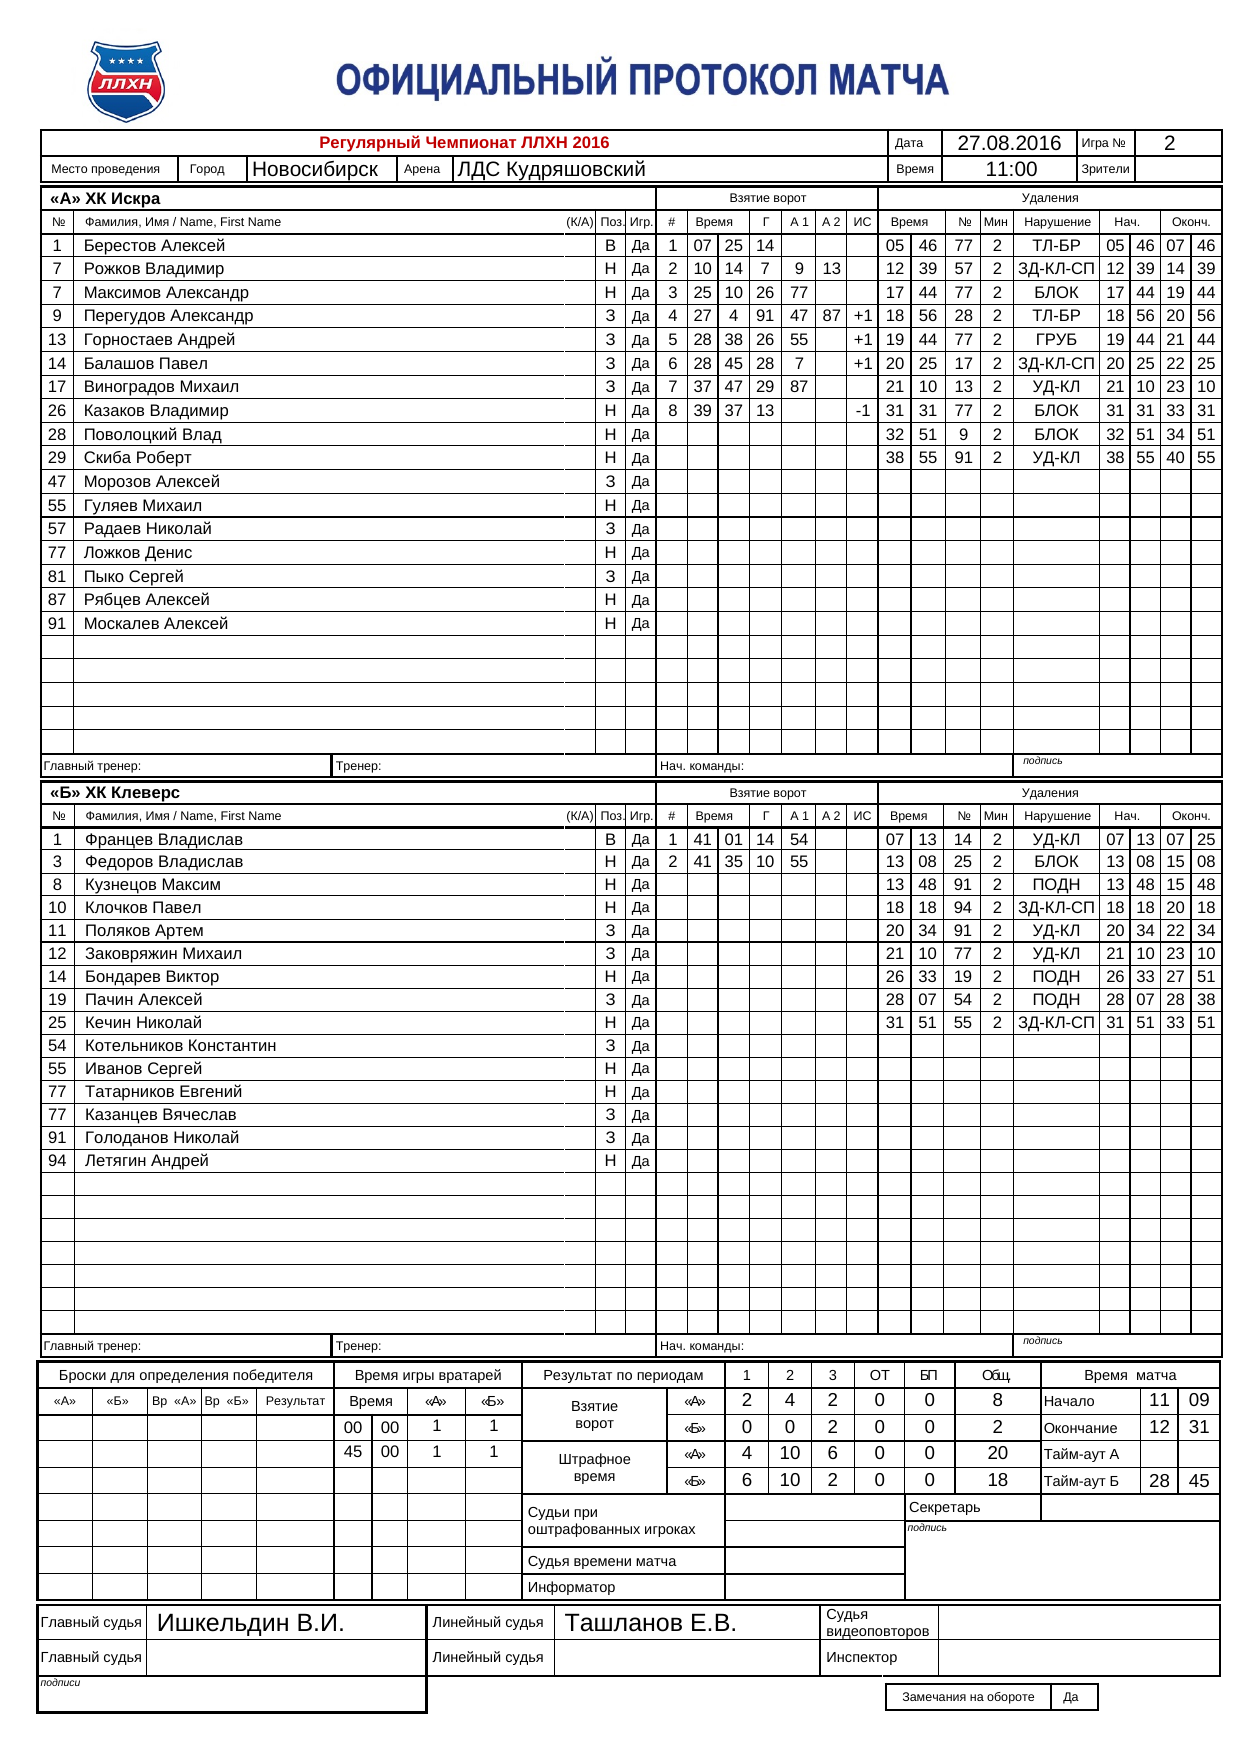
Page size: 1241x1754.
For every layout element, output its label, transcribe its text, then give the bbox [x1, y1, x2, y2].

table_cell [373, 1468, 407, 1493]
table_cell ИС [847, 805, 877, 826]
table_cell «А» [668, 1442, 724, 1467]
table_cell [1100, 1035, 1129, 1057]
table_cell 7 [657, 376, 687, 398]
table_cell 23 [1161, 376, 1190, 398]
table_cell [981, 612, 1013, 634]
table_header Удаления [879, 188, 1221, 209]
table_cell [626, 636, 655, 658]
table_header Дата [889, 131, 941, 155]
table_cell З [596, 518, 625, 540]
table_cell ИС [847, 211, 877, 233]
table_cell [93, 1441, 147, 1467]
table_cell УД-КЛ [1014, 446, 1099, 469]
table_cell [688, 518, 717, 540]
table_cell [847, 1311, 877, 1333]
table_cell [816, 1265, 846, 1287]
table_cell 10 [750, 850, 781, 872]
table_cell [816, 850, 846, 872]
table_cell Время [335, 1389, 407, 1413]
table_cell 91 [946, 446, 980, 469]
table_cell [373, 1574, 407, 1599]
table_cell [565, 896, 595, 918]
table_cell [1100, 1150, 1129, 1172]
table_cell [719, 730, 749, 753]
table_header Общ. [956, 1363, 1040, 1387]
table_cell 2 [981, 966, 1013, 987]
table_cell 20 [1100, 352, 1129, 374]
table_cell [816, 470, 846, 493]
table_cell [1161, 1150, 1190, 1172]
table_cell [750, 1265, 781, 1287]
table_cell [688, 1173, 717, 1195]
table_cell [719, 1288, 749, 1310]
table_cell 17 [1100, 281, 1129, 303]
table_cell [1100, 518, 1129, 540]
table_cell [750, 636, 781, 658]
table_cell [912, 636, 945, 658]
table_cell [1014, 1104, 1099, 1126]
table_cell Да [626, 257, 655, 280]
table_cell 37 [688, 376, 717, 398]
table_cell [75, 1265, 564, 1287]
table_cell [565, 920, 595, 941]
table_cell 55 [1192, 446, 1221, 469]
table_cell 18 [912, 896, 943, 918]
table_cell Москалев Алексей [74, 612, 564, 634]
table_cell [42, 683, 73, 706]
table_cell 10 [912, 376, 945, 398]
table_cell № [42, 211, 73, 233]
table_cell Кечин Николай [75, 1012, 564, 1033]
table_cell [847, 588, 877, 611]
table_cell 20 [879, 920, 910, 941]
table_cell 18 [879, 896, 910, 918]
table_cell [657, 920, 687, 941]
table_cell [1179, 1441, 1219, 1467]
table_cell [688, 541, 717, 564]
table_cell [657, 636, 687, 658]
table_cell 77 [782, 281, 815, 303]
table_cell [1161, 1242, 1190, 1264]
table_cell [782, 494, 815, 516]
table_cell [847, 235, 877, 256]
table_cell [879, 612, 910, 634]
table_cell Взятие ворот [523, 1389, 666, 1440]
table_cell [944, 1104, 980, 1126]
table_cell УД-КЛ [1014, 943, 1099, 964]
table_cell 2 [956, 1415, 1040, 1440]
table_cell Игр. [626, 211, 655, 233]
table_cell Да [626, 920, 655, 941]
table_cell [750, 1035, 781, 1057]
table_cell [912, 565, 945, 587]
table_cell [981, 518, 1013, 540]
table_cell [1161, 1219, 1190, 1241]
table_cell Нарушение [1014, 211, 1099, 233]
table_cell [1100, 588, 1129, 611]
table_cell [946, 683, 980, 706]
table_header Удаления [879, 783, 1221, 803]
table_cell [93, 1574, 147, 1599]
table_cell [657, 730, 687, 753]
table_cell [1014, 588, 1099, 611]
table_header Время игры вратарей [335, 1363, 521, 1387]
table_cell [1100, 494, 1129, 516]
table_cell [847, 446, 877, 469]
table_cell [688, 1127, 717, 1149]
table_cell 0 [855, 1442, 904, 1467]
table_cell Нач. [1100, 805, 1160, 826]
table_cell 77 [946, 235, 980, 256]
table_cell З [596, 305, 625, 327]
table_cell Да [626, 989, 655, 1011]
table_cell Тайм-аут Б [1042, 1468, 1140, 1493]
table_cell [912, 1127, 943, 1149]
table_cell [1131, 659, 1160, 682]
table_cell 19 [944, 966, 980, 987]
table_cell [565, 1104, 595, 1126]
table_cell [816, 1012, 846, 1033]
table_cell 91 [42, 1127, 74, 1149]
table_cell [565, 659, 595, 682]
table_cell 40 [1161, 446, 1190, 469]
table_cell Нарушение [1014, 805, 1099, 826]
table_cell 13 [1131, 829, 1160, 849]
table_cell 57 [946, 257, 980, 280]
table_cell Тайм-аут А [1042, 1441, 1140, 1467]
table_cell [879, 1058, 910, 1079]
table_cell 29 [42, 446, 73, 469]
table_cell [565, 494, 595, 516]
table_cell [1014, 565, 1099, 587]
table_cell [946, 541, 980, 564]
table_cell [1014, 1196, 1099, 1218]
table_cell Морозов Алексей [74, 470, 564, 493]
table_cell [782, 730, 815, 753]
table_cell [1192, 683, 1221, 706]
table_cell 23 [1161, 943, 1190, 964]
table_cell Г [750, 211, 781, 233]
table_cell 87 [782, 376, 815, 398]
table_cell [981, 494, 1013, 516]
table_cell подпись [906, 1522, 1219, 1599]
table_cell Время [879, 805, 943, 826]
table_cell [147, 1640, 425, 1675]
table_cell [782, 1058, 815, 1079]
table_cell [782, 943, 815, 964]
table_cell [750, 874, 781, 895]
table_cell [1192, 1196, 1221, 1218]
table_cell [750, 920, 781, 941]
table_cell З [596, 352, 625, 374]
table_cell [42, 1311, 74, 1333]
table_cell 48 [1131, 874, 1160, 895]
table_cell [1131, 1081, 1160, 1103]
table_cell 00 [373, 1416, 407, 1440]
table_cell 21 [879, 376, 910, 398]
table_cell [816, 1104, 846, 1126]
table_cell 32 [879, 423, 910, 445]
table_cell [39, 1494, 92, 1520]
table_cell [750, 1219, 781, 1241]
table_cell [657, 1104, 687, 1126]
table_cell [596, 707, 625, 729]
table_cell [719, 518, 749, 540]
table_cell Инспектор [821, 1640, 938, 1675]
table_cell 14 [750, 829, 781, 849]
table_cell 77 [42, 541, 73, 564]
table_cell Рожков Владимир [74, 257, 564, 280]
table_cell [1192, 1219, 1221, 1241]
table_cell 28 [750, 352, 781, 374]
table_cell [879, 518, 910, 540]
table_cell Зрители [1078, 157, 1134, 181]
table_cell [565, 683, 595, 706]
table_cell [719, 1127, 749, 1149]
table_cell 28 [42, 423, 73, 445]
table_cell [782, 707, 815, 729]
table_cell [408, 1547, 465, 1573]
table_cell 39 [688, 399, 717, 422]
table_cell 87 [816, 305, 846, 327]
table_cell [1131, 470, 1160, 493]
table_cell Голоданов Николай [75, 1127, 564, 1149]
table_cell 5 [657, 328, 687, 351]
table_cell [1131, 1219, 1160, 1241]
table_cell Н [596, 588, 625, 611]
table_cell № [944, 805, 980, 826]
table_cell 9 [782, 257, 815, 280]
table_header Регулярный Чемпионат ЛЛХН 2016 [42, 131, 887, 155]
table_cell [1100, 1196, 1129, 1218]
table_cell [565, 612, 595, 634]
table_cell [719, 1242, 749, 1264]
table_cell Результат [257, 1389, 333, 1413]
table_cell [847, 1242, 877, 1264]
table_cell [1161, 1311, 1190, 1333]
table_cell [39, 1416, 92, 1440]
table_cell [782, 518, 815, 540]
table_cell [782, 1288, 815, 1310]
table_cell 10 [769, 1442, 811, 1467]
table_cell [939, 1606, 1219, 1639]
table_cell [93, 1521, 147, 1546]
table_cell [688, 1265, 717, 1287]
table_cell [750, 1081, 781, 1103]
table_cell [912, 470, 945, 493]
table_header 1 [726, 1363, 768, 1387]
table_cell 55 [912, 446, 945, 469]
table_cell [596, 683, 625, 706]
table_cell Да [626, 1058, 655, 1079]
table_cell [816, 1081, 846, 1103]
table_cell Да [626, 399, 655, 422]
table_cell [1042, 1495, 1219, 1520]
table_cell 10 [769, 1468, 811, 1493]
table_cell [719, 446, 749, 469]
table_cell [1161, 565, 1190, 587]
table_cell [847, 494, 877, 516]
table_cell [565, 707, 595, 729]
table_cell Казаков Владимир [74, 399, 564, 422]
table_cell 6 [657, 352, 687, 374]
table_cell [555, 1640, 819, 1675]
table_cell 47 [782, 305, 815, 327]
table_cell Фамилия, Имя / Name, First Name [74, 211, 565, 233]
table_cell [466, 1468, 521, 1493]
table_cell [782, 659, 815, 682]
table_cell Федоров Владислав [75, 850, 564, 872]
table_cell [688, 446, 717, 469]
table_cell [565, 1150, 595, 1172]
table_cell ТЛ-БР [1014, 305, 1099, 327]
table_cell [946, 707, 980, 729]
table_cell Да [626, 874, 655, 895]
table_cell [688, 989, 717, 1011]
table_cell [39, 1468, 92, 1493]
table_cell 25 [719, 235, 749, 256]
table_cell [1014, 1127, 1099, 1149]
table_cell [657, 1035, 687, 1057]
table_cell [565, 1012, 595, 1033]
table_cell 33 [1131, 966, 1160, 987]
table_cell [1136, 157, 1221, 181]
table_cell [719, 659, 749, 682]
table_cell 2 [981, 829, 1013, 849]
table_cell [816, 636, 846, 658]
table_cell 20 [879, 352, 910, 374]
table_cell [1014, 1058, 1099, 1079]
table_cell [202, 1494, 256, 1520]
table_cell [1131, 565, 1160, 587]
table_cell [782, 1311, 815, 1333]
table_cell 2 [981, 376, 1013, 398]
table_cell Н [596, 494, 625, 516]
table_cell [782, 565, 815, 587]
table_cell [42, 636, 73, 658]
table_cell Пачин Алексей [75, 989, 564, 1011]
table_cell [981, 1173, 1013, 1195]
table_cell [1161, 1288, 1190, 1310]
table_cell № [946, 211, 980, 233]
table_cell 81 [42, 565, 73, 587]
table_cell Н [596, 1081, 625, 1103]
table_cell [565, 730, 595, 753]
table_cell 12 [1141, 1415, 1177, 1440]
table_cell 18 [1131, 896, 1160, 918]
table_cell [42, 1173, 74, 1195]
table_cell [719, 612, 749, 634]
table_cell Перегудов Александр [74, 305, 564, 327]
table_cell [912, 612, 945, 634]
table_cell [335, 1574, 371, 1599]
table_cell 51 [1192, 423, 1221, 445]
table_cell [657, 943, 687, 964]
table_cell Вр «А» [148, 1389, 201, 1413]
table_cell Да [626, 850, 655, 872]
table_cell Да [626, 518, 655, 540]
table_cell [596, 1288, 625, 1310]
table_cell [565, 588, 595, 611]
table_cell 91 [750, 305, 781, 327]
table_cell 00 [335, 1416, 371, 1440]
table_cell [148, 1468, 201, 1493]
table_cell [782, 541, 815, 564]
table_cell [879, 470, 910, 493]
table_cell [944, 1035, 980, 1057]
table_cell 13 [750, 399, 781, 422]
table_cell [39, 1547, 92, 1573]
table_cell [847, 920, 877, 941]
table_cell [719, 1058, 749, 1079]
table_cell [879, 1265, 910, 1287]
table_cell З [596, 328, 625, 351]
table_cell [816, 494, 846, 516]
table_cell [1131, 1288, 1160, 1310]
table_cell [1014, 1081, 1099, 1103]
table_cell [1100, 659, 1129, 682]
table_cell [657, 612, 687, 634]
table_cell 22 [1161, 920, 1190, 941]
table_cell [782, 1035, 815, 1057]
table_cell 26 [1100, 966, 1129, 987]
table_cell Да [626, 1081, 655, 1103]
table_cell [688, 707, 717, 729]
table_cell [719, 423, 749, 445]
table_cell [1131, 1127, 1160, 1149]
table_cell [688, 1058, 717, 1079]
table_cell [847, 1012, 877, 1033]
table_cell [626, 1242, 655, 1264]
table_cell [688, 636, 717, 658]
table_cell Да [626, 541, 655, 564]
table_cell [879, 1173, 910, 1195]
table_header 2 [1136, 131, 1221, 155]
table_cell [202, 1441, 256, 1467]
table_cell [565, 1242, 595, 1264]
table_cell [719, 943, 749, 964]
table_cell [719, 1104, 749, 1126]
table_cell [1161, 1035, 1190, 1057]
table_cell Главный тренер: [42, 1335, 330, 1356]
table_cell [981, 683, 1013, 706]
table_cell [466, 1574, 521, 1599]
table_cell 47 [719, 376, 749, 398]
table_cell [912, 588, 945, 611]
table_cell [335, 1468, 371, 1493]
table_cell [565, 565, 595, 587]
table_cell [816, 989, 846, 1011]
table_cell [1100, 1242, 1129, 1264]
table_cell [657, 1058, 687, 1079]
table_cell [816, 1173, 846, 1195]
table_cell Котельников Константин [75, 1035, 564, 1057]
table_cell Гуляев Михаил [74, 494, 564, 516]
table_cell 2 [812, 1468, 854, 1493]
table_cell 28 [1141, 1468, 1177, 1493]
table_cell 2 [981, 943, 1013, 964]
table_cell [1131, 1104, 1160, 1126]
table_cell [946, 470, 980, 493]
table_cell [912, 1058, 943, 1079]
table_cell [750, 966, 781, 987]
table_cell [1131, 1196, 1160, 1218]
table_cell [1100, 565, 1129, 587]
table_cell [257, 1574, 333, 1599]
table_cell 37 [719, 399, 749, 422]
table_cell [912, 1150, 943, 1172]
table_cell [75, 1173, 564, 1195]
table_cell [816, 1150, 846, 1172]
table_cell 0 [769, 1415, 811, 1440]
table_cell [42, 1288, 74, 1310]
table_cell [466, 1547, 521, 1573]
table_cell [912, 494, 945, 516]
table_cell [879, 588, 910, 611]
table_cell [1100, 730, 1129, 753]
table_cell Виноградов Михаил [74, 376, 564, 398]
table_cell Ложков Денис [74, 541, 564, 564]
table_cell [782, 1242, 815, 1264]
table_cell Поз. [596, 211, 625, 233]
table_cell [148, 1416, 201, 1440]
table_cell 25 [1192, 352, 1221, 374]
table_cell [719, 1173, 749, 1195]
table_cell 20 [1161, 896, 1190, 918]
table_cell [782, 399, 815, 422]
table_cell 2 [981, 989, 1013, 1011]
table_cell Н [596, 612, 625, 634]
table_cell [1192, 1035, 1221, 1057]
table_cell [847, 989, 877, 1011]
table_cell 94 [944, 896, 980, 918]
table_cell 22 [1161, 352, 1190, 374]
table_cell [944, 1127, 980, 1149]
table_cell [565, 1035, 595, 1057]
table_cell [782, 1081, 815, 1103]
table_cell [1192, 1081, 1221, 1103]
table_cell [1192, 1242, 1221, 1264]
table_cell [596, 1311, 625, 1333]
table_cell 7 [750, 257, 781, 280]
table_cell -1 [847, 399, 877, 422]
table_cell 25 [1131, 352, 1160, 374]
table_cell [565, 1196, 595, 1218]
table_cell [1100, 612, 1129, 634]
table_cell [847, 1219, 877, 1241]
table_cell [42, 1242, 74, 1264]
table_cell [408, 1468, 465, 1493]
table_cell [1192, 518, 1221, 540]
table_cell Горностаев Андрей [74, 328, 564, 351]
table_cell [816, 281, 846, 303]
table_cell [847, 1081, 877, 1103]
table_cell [1192, 1173, 1221, 1195]
table_cell [879, 683, 910, 706]
table_cell Да [626, 896, 655, 918]
table_cell Судья видеоповторов [821, 1606, 938, 1639]
table_cell З [596, 565, 625, 587]
table_cell 21 [879, 943, 910, 964]
table_cell БЛОК [1014, 281, 1099, 303]
table_cell [565, 1058, 595, 1079]
table_cell Да [626, 235, 655, 256]
table_cell 77 [946, 281, 980, 303]
table_cell [1161, 588, 1190, 611]
table_cell [257, 1547, 333, 1573]
table_cell 21 [1161, 328, 1190, 351]
table_cell 31 [879, 399, 910, 422]
table_header «Б» ХК Клеверс [42, 783, 655, 803]
table_cell [879, 1150, 910, 1172]
table_cell 1 [657, 829, 687, 849]
table_cell [944, 1311, 980, 1333]
table_cell [782, 683, 815, 706]
table_cell [1192, 636, 1221, 658]
table_cell 13 [879, 850, 910, 872]
table_cell 26 [750, 328, 781, 351]
table_cell 17 [879, 281, 910, 303]
table_cell [719, 920, 749, 941]
table_cell [688, 683, 717, 706]
table_cell [1100, 1127, 1129, 1149]
table_cell [816, 328, 846, 351]
table_cell [750, 1150, 781, 1172]
table_cell 48 [1192, 874, 1221, 895]
table_cell [750, 683, 781, 706]
table_cell [1192, 659, 1221, 682]
table_cell [565, 352, 595, 374]
table_cell [657, 470, 687, 493]
table_cell 0 [855, 1468, 904, 1493]
table_cell [565, 1127, 595, 1149]
table_cell [816, 966, 846, 987]
table_cell [596, 659, 625, 682]
table_cell [74, 683, 564, 706]
table_cell Н [596, 1058, 625, 1079]
table_cell 77 [42, 1104, 74, 1126]
table_cell [688, 1104, 717, 1126]
table_cell 55 [1131, 446, 1160, 469]
table_cell 05 [879, 235, 910, 256]
table_cell [816, 896, 846, 918]
table_cell [1192, 565, 1221, 587]
table_cell [466, 1521, 521, 1546]
table_cell [879, 1127, 910, 1149]
table_cell [565, 943, 595, 964]
table_cell ПОДН [1014, 966, 1099, 987]
table_cell [944, 1242, 980, 1264]
table_cell БЛОК [1014, 850, 1099, 872]
table_cell [879, 1104, 910, 1126]
table_cell [1100, 1219, 1129, 1241]
table_cell [912, 707, 945, 729]
table_cell 01 [719, 829, 749, 849]
table_cell [1014, 1035, 1099, 1057]
table_cell [596, 730, 625, 753]
table_cell 18 [1100, 896, 1129, 918]
table_cell [1192, 1150, 1221, 1172]
table_header Игра № [1078, 131, 1134, 155]
table_cell [879, 1035, 910, 1057]
table_cell [981, 1311, 1013, 1333]
table_cell 10 [719, 281, 749, 303]
table_cell [565, 966, 595, 987]
table_cell 2 [981, 1012, 1013, 1033]
table_cell [1192, 1265, 1221, 1287]
table_cell [847, 1127, 877, 1149]
table_cell [1192, 494, 1221, 516]
table_cell 4 [726, 1442, 768, 1467]
table_cell [1100, 541, 1129, 564]
table_cell [202, 1416, 256, 1440]
table_cell [847, 565, 877, 587]
table_cell 39 [1192, 257, 1221, 280]
table_cell [981, 1058, 1013, 1079]
table_cell [750, 446, 781, 469]
table_cell «Б » [466, 1389, 521, 1413]
table_cell [1014, 636, 1099, 658]
table_cell Да [626, 352, 655, 374]
table_cell Новосибирск [248, 157, 396, 181]
table_cell [847, 730, 877, 753]
table_cell [981, 1081, 1013, 1103]
table_cell 09 [1179, 1389, 1219, 1413]
table_cell [750, 588, 781, 611]
table_cell [1161, 541, 1190, 564]
table_cell 28 [688, 328, 717, 351]
table_cell [847, 943, 877, 964]
table_cell 14 [719, 257, 749, 280]
table_cell [42, 1196, 74, 1218]
table_cell 10 [1131, 943, 1160, 964]
table_cell 2 [981, 423, 1013, 445]
table_cell Да [626, 423, 655, 445]
table_cell [1014, 730, 1099, 753]
table_cell БЛОК [1014, 399, 1099, 422]
table_cell [657, 1173, 687, 1195]
table_cell [688, 1288, 717, 1310]
table_cell 07 [1161, 829, 1190, 849]
table_cell [816, 829, 846, 849]
table_cell 44 [1192, 281, 1221, 303]
table_cell 1 [466, 1416, 521, 1440]
table_cell [657, 1242, 687, 1264]
table_cell 18 [1192, 896, 1221, 918]
table_cell [1192, 470, 1221, 493]
table_cell [879, 1311, 910, 1333]
table_cell [1192, 1104, 1221, 1126]
table_cell 0 [855, 1389, 904, 1413]
table_cell 56 [912, 305, 945, 327]
table_cell ТЛ-БР [1014, 235, 1099, 256]
table_cell 05 [1100, 235, 1129, 256]
table_cell Да [626, 470, 655, 493]
table_cell В [596, 235, 625, 256]
table_cell [1161, 730, 1190, 753]
table_cell [750, 565, 781, 587]
table_cell [565, 470, 595, 493]
table_cell Время [688, 805, 749, 826]
table_cell 11:00 [943, 157, 1076, 181]
table_cell [565, 235, 595, 256]
table_cell ЗД-КЛ-СП [1014, 352, 1099, 374]
table_cell Иванов Сергей [75, 1058, 564, 1079]
table_cell [657, 1150, 687, 1172]
table_cell Казанцев Вячеслав [75, 1104, 564, 1126]
table_cell [626, 1173, 655, 1195]
table_cell Клочков Павел [75, 896, 564, 918]
table_cell 2 [981, 235, 1013, 256]
table_cell [1014, 494, 1099, 516]
table_cell 1 [42, 235, 73, 256]
table_cell 0 [855, 1415, 904, 1440]
table_cell 08 [1131, 850, 1160, 872]
table_cell [626, 707, 655, 729]
table_cell [1161, 683, 1190, 706]
table_cell [879, 1219, 910, 1241]
table_cell [879, 707, 910, 729]
table_cell [1161, 494, 1190, 516]
table_cell [75, 1196, 564, 1218]
table_header БП [905, 1363, 954, 1387]
table_cell [981, 1265, 1013, 1287]
table_cell [657, 1081, 687, 1103]
table_cell [1131, 494, 1160, 516]
table_header Да [1052, 1685, 1097, 1709]
table_cell [1161, 518, 1190, 540]
table_cell [847, 829, 877, 849]
table_cell 45 [335, 1441, 371, 1467]
table_cell [1192, 1127, 1221, 1149]
table_cell 07 [1100, 829, 1129, 849]
table_cell подпись [1014, 755, 1221, 776]
table_cell [565, 305, 595, 327]
table_cell (К/А) [565, 805, 595, 826]
table_cell Да [626, 612, 655, 634]
table_cell [626, 1265, 655, 1287]
table_cell 07 [912, 989, 943, 1011]
table_cell 2 [981, 305, 1013, 327]
table_cell [816, 352, 846, 374]
table_cell 2 [726, 1389, 768, 1413]
table_cell [202, 1468, 256, 1493]
table_cell [688, 1196, 717, 1218]
table_cell [626, 659, 655, 682]
table_cell 19 [42, 989, 74, 1011]
table_cell [688, 423, 717, 445]
table_cell Город [179, 157, 246, 181]
table_cell [373, 1494, 407, 1520]
table_cell 19 [1100, 328, 1129, 351]
table_cell З [596, 470, 625, 493]
table_cell [202, 1574, 256, 1599]
table_cell [719, 494, 749, 516]
table_cell [75, 1311, 564, 1333]
table_cell [719, 1311, 749, 1333]
table_cell [782, 470, 815, 493]
table_header Время матча [1042, 1363, 1219, 1387]
table_cell [257, 1441, 333, 1467]
table_cell [981, 659, 1013, 682]
table_cell Н [596, 281, 625, 303]
table_cell [847, 1150, 877, 1172]
table_cell 51 [1131, 1012, 1160, 1033]
table_cell [1100, 1104, 1129, 1126]
table_cell [657, 565, 687, 587]
table_cell [657, 541, 687, 564]
table_cell 51 [1131, 423, 1160, 445]
table_cell [565, 518, 595, 540]
table_cell [782, 612, 815, 634]
table_cell Главный судья [39, 1606, 146, 1639]
table_cell Заковряжин Михаил [75, 943, 564, 964]
table_cell [1014, 659, 1099, 682]
table_cell 00 [373, 1441, 407, 1467]
table_cell [657, 1196, 687, 1218]
table_cell Пыко Сергей [74, 565, 564, 587]
table_cell 2 [981, 257, 1013, 280]
table_cell [1014, 1219, 1099, 1241]
table_cell [944, 1219, 980, 1241]
table_cell Да [626, 588, 655, 611]
table_cell 2 [981, 920, 1013, 941]
table_cell Да [626, 281, 655, 303]
table_cell [657, 1265, 687, 1287]
table_cell [1099, 1682, 1220, 1711]
table_header Замечания на обороте [887, 1685, 1050, 1709]
table_cell [1161, 1081, 1190, 1103]
table_cell 87 [42, 588, 73, 611]
table_cell [816, 423, 846, 445]
table_cell 13 [912, 829, 943, 849]
table_cell Фамилия, Имя / Name, First Name [75, 805, 565, 826]
table_cell [565, 423, 595, 445]
table_cell [688, 1242, 717, 1264]
table_cell [719, 1081, 749, 1103]
table_cell [1161, 612, 1190, 634]
table_cell +1 [847, 305, 877, 327]
table_cell [565, 874, 595, 895]
table_cell ЛДС Кудряшовский [454, 157, 887, 181]
table_cell [847, 470, 877, 493]
table_cell [688, 966, 717, 987]
table_cell 21 [1100, 943, 1129, 964]
table_cell Н [596, 446, 625, 469]
table_cell 07 [688, 235, 717, 256]
table_cell 10 [42, 896, 74, 918]
table_cell [782, 1265, 815, 1287]
table_cell [912, 1104, 943, 1126]
table_cell 12 [879, 257, 910, 280]
table_cell [148, 1521, 201, 1546]
table_cell [782, 1219, 815, 1241]
table_cell Н [596, 1012, 625, 1033]
table_cell [257, 1521, 333, 1546]
table_cell [688, 943, 717, 964]
table_cell Да [626, 1104, 655, 1126]
table_cell [816, 541, 846, 564]
table_cell 25 [944, 850, 980, 872]
table_cell [750, 423, 781, 445]
table_cell [750, 541, 781, 564]
table_cell 2 [981, 399, 1013, 422]
table_cell 45 [1179, 1468, 1219, 1493]
table_cell 31 [1100, 1012, 1129, 1033]
table_cell [688, 1035, 717, 1057]
table_cell 17 [946, 352, 980, 374]
table_cell «Б» [93, 1389, 147, 1413]
table_cell Францев Владислав [75, 829, 564, 849]
table_cell 19 [879, 328, 910, 351]
table_cell [657, 1127, 687, 1149]
table_header Броски для определения победителя [39, 1363, 333, 1387]
table_cell [847, 850, 877, 872]
table_cell [816, 518, 846, 540]
table_cell [847, 896, 877, 918]
table_cell 25 [42, 1012, 74, 1033]
table_cell 31 [879, 1012, 910, 1033]
table_cell [782, 235, 815, 256]
table_cell [1100, 1173, 1129, 1195]
table_cell 15 [1161, 850, 1190, 872]
table_cell [719, 1265, 749, 1287]
table_cell [750, 1311, 781, 1333]
table_cell [257, 1468, 333, 1493]
table_cell Н [596, 850, 625, 872]
table_cell 0 [905, 1415, 954, 1440]
table_cell 51 [1192, 1012, 1221, 1033]
table_cell 13 [1100, 850, 1129, 872]
table_cell [626, 1288, 655, 1310]
table_cell Да [626, 1035, 655, 1057]
table_cell 4 [657, 305, 687, 327]
table_cell [879, 494, 910, 516]
table_cell 3 [42, 850, 74, 872]
table_cell 26 [42, 399, 73, 422]
table_cell Да [626, 376, 655, 398]
table_cell 31 [1192, 399, 1221, 422]
table_cell [912, 541, 945, 564]
table_cell Балашов Павел [74, 352, 564, 374]
table_cell [688, 612, 717, 634]
table_cell [719, 470, 749, 493]
table_cell [1014, 1242, 1099, 1264]
table_cell [74, 636, 564, 658]
table_cell [816, 376, 846, 398]
table_cell [750, 1012, 781, 1033]
table_cell [688, 470, 717, 493]
table_cell 20 [956, 1442, 1040, 1467]
table_cell 56 [1131, 305, 1160, 327]
table_cell А 2 [816, 805, 846, 826]
table_cell [93, 1494, 147, 1520]
table_cell [39, 1574, 92, 1599]
table_cell [335, 1521, 371, 1546]
table_cell [596, 1219, 625, 1241]
table_cell А 1 [782, 805, 815, 826]
table_cell [726, 1575, 904, 1599]
table_cell [93, 1547, 147, 1573]
table_cell [944, 1196, 980, 1218]
table_cell [1131, 636, 1160, 658]
table_cell Н [596, 399, 625, 422]
table_cell 7 [42, 281, 73, 303]
table_cell Да [626, 829, 655, 849]
table_cell [596, 1196, 625, 1218]
table_cell [657, 518, 687, 540]
table_cell [335, 1547, 371, 1573]
table_cell [946, 730, 980, 753]
table_cell [981, 1196, 1013, 1218]
table_cell ЗД-КЛ-СП [1014, 896, 1099, 918]
table_cell [847, 541, 877, 564]
table_cell Берестов Алексей [74, 235, 564, 256]
table_cell 6 [812, 1442, 854, 1467]
table_cell [148, 1547, 201, 1573]
table_cell [626, 1219, 655, 1241]
table_cell Н [596, 896, 625, 918]
table_cell 35 [719, 850, 749, 872]
table_cell [1192, 588, 1221, 611]
table_cell 54 [42, 1035, 74, 1057]
table_cell ЗД-КЛ-СП [1014, 257, 1099, 280]
table_cell [719, 588, 749, 611]
table_cell 1 [408, 1441, 465, 1467]
table_cell 8 [956, 1389, 1040, 1413]
table_cell [1014, 1150, 1099, 1172]
table_cell [1161, 636, 1190, 658]
table_cell 17 [42, 376, 73, 398]
table_cell 34 [1192, 920, 1221, 941]
table_cell 4 [769, 1389, 811, 1413]
table_cell Оконч. [1161, 211, 1221, 233]
table_cell 51 [912, 423, 945, 445]
table_cell Игр. [626, 805, 655, 826]
table_cell [782, 636, 815, 658]
table_cell А 1 [782, 211, 815, 233]
table_cell [981, 588, 1013, 611]
table_cell 31 [1100, 399, 1129, 422]
table_cell [657, 588, 687, 611]
table_cell [719, 636, 749, 658]
table_cell Судья времени матча [523, 1548, 724, 1573]
table_cell [1014, 1311, 1099, 1333]
table_cell [1131, 1311, 1160, 1333]
table_cell 39 [1131, 257, 1160, 280]
table_cell [596, 636, 625, 658]
table_cell 28 [1100, 989, 1129, 1011]
table_cell Н [596, 257, 625, 280]
table_cell [981, 1127, 1013, 1149]
table_cell 10 [1131, 376, 1160, 398]
table_cell Да [626, 943, 655, 964]
table_header 27.08.2016 [943, 131, 1076, 155]
table_cell [719, 707, 749, 729]
table_cell 0 [726, 1415, 768, 1440]
table_cell [1014, 1288, 1099, 1310]
table_cell 27 [1161, 966, 1190, 987]
table_cell [657, 966, 687, 987]
table_cell 13 [946, 376, 980, 398]
table_cell Начало [1042, 1389, 1140, 1413]
table_cell [1131, 730, 1160, 753]
table_cell # [657, 805, 687, 826]
table_cell [1192, 707, 1221, 729]
table_cell [657, 707, 687, 729]
table_cell [688, 659, 717, 682]
table_cell [565, 1265, 595, 1287]
table_cell [1161, 1127, 1190, 1149]
table_cell [1131, 612, 1160, 634]
table_cell [1161, 1265, 1190, 1287]
table_cell [335, 1494, 371, 1520]
table_cell Арена [398, 157, 452, 181]
table_cell [596, 1173, 625, 1195]
table_cell [981, 1150, 1013, 1172]
table_cell [750, 518, 781, 540]
table_cell Судьи при оштрафованных игроках [523, 1495, 724, 1546]
table_cell [1014, 683, 1099, 706]
table_cell [981, 541, 1013, 564]
table_cell [939, 1640, 1219, 1675]
table_cell [565, 850, 595, 872]
table_cell Тренер: [333, 1335, 655, 1356]
table_cell З [596, 920, 625, 941]
table_cell 11 [1141, 1389, 1177, 1413]
table_cell [944, 1265, 980, 1287]
table_cell [1161, 1196, 1190, 1218]
table_cell [782, 1127, 815, 1149]
table_cell [816, 1311, 846, 1333]
table_cell 13 [42, 328, 73, 351]
table_cell [816, 1219, 846, 1241]
table_cell [847, 1288, 877, 1310]
table_cell [373, 1547, 407, 1573]
table_cell [750, 1058, 781, 1079]
table_cell [39, 1441, 92, 1467]
table_cell [1192, 612, 1221, 634]
table_cell [657, 659, 687, 682]
table_cell 2 [981, 896, 1013, 918]
table_cell [1161, 1104, 1190, 1126]
table_cell 08 [912, 850, 943, 872]
table_cell подписи [39, 1677, 425, 1711]
table_cell [148, 1574, 201, 1599]
table_cell [847, 257, 877, 280]
table_cell [946, 565, 980, 587]
table_cell [816, 943, 846, 964]
table_cell 55 [944, 1012, 980, 1033]
table_cell [719, 1150, 749, 1172]
table_cell 28 [946, 305, 980, 327]
table_cell З [596, 1127, 625, 1149]
table_cell [565, 1288, 595, 1310]
table_cell [373, 1521, 407, 1546]
table_cell [657, 423, 687, 445]
table_cell 91 [944, 874, 980, 895]
table_cell Бондарев Виктор [75, 966, 564, 987]
table_cell [1100, 1081, 1129, 1103]
table_cell 2 [981, 850, 1013, 872]
table_cell [1100, 636, 1129, 658]
table_cell 7 [782, 352, 815, 374]
table_cell [1131, 707, 1160, 729]
table_cell [719, 1012, 749, 1033]
table_cell [1131, 683, 1160, 706]
table_cell [726, 1495, 904, 1520]
table_cell [782, 423, 815, 445]
table_cell [816, 1242, 846, 1264]
table_cell [750, 659, 781, 682]
table_cell 46 [1192, 235, 1221, 256]
table_cell 39 [912, 257, 945, 280]
table_cell 13 [816, 257, 846, 280]
table_cell [782, 920, 815, 941]
table_cell 28 [688, 352, 717, 374]
table_cell [946, 659, 980, 682]
table_cell 13 [1100, 874, 1129, 895]
table_cell 12 [42, 943, 74, 964]
table_cell 38 [879, 446, 910, 469]
table_cell 34 [1131, 920, 1160, 941]
table_cell [75, 1219, 564, 1241]
table_cell [750, 1173, 781, 1195]
table_cell [1192, 1288, 1221, 1310]
table_cell Мин [981, 211, 1013, 233]
table_cell [428, 1677, 882, 1711]
table_cell [1131, 1242, 1160, 1264]
table_cell [565, 541, 595, 564]
table_cell Да [626, 305, 655, 327]
table_cell Штрафное время [523, 1442, 666, 1493]
table_cell [750, 1196, 781, 1218]
table_cell [847, 874, 877, 895]
table_cell [816, 1196, 846, 1218]
table_cell [912, 1311, 943, 1333]
table_cell [626, 1196, 655, 1218]
table_cell [1161, 470, 1190, 493]
table_cell Секретарь [906, 1495, 1040, 1520]
table_cell [657, 494, 687, 516]
table_cell [74, 730, 564, 753]
table_cell Тренер: [333, 755, 655, 776]
table_cell 77 [42, 1081, 74, 1103]
table_cell [912, 1265, 943, 1287]
table_cell [565, 281, 595, 303]
table_cell 13 [879, 874, 910, 895]
table_cell 8 [657, 399, 687, 422]
table_cell 55 [42, 494, 73, 516]
table_cell 8 [42, 874, 74, 895]
table_cell [719, 683, 749, 706]
table_cell Поз. [596, 805, 625, 826]
table_cell 31 [1179, 1415, 1219, 1440]
table_cell [879, 1196, 910, 1218]
table_cell 08 [1192, 850, 1221, 872]
table_cell 18 [879, 305, 910, 327]
table_header «А» ХК Искра [42, 188, 655, 209]
table_cell Место проведения [42, 157, 177, 181]
table_cell 46 [912, 235, 945, 256]
table_cell [565, 636, 595, 658]
table_cell [657, 989, 687, 1011]
table_cell [912, 1173, 943, 1195]
table_cell 2 [981, 352, 1013, 374]
table_cell [946, 588, 980, 611]
table_cell [726, 1521, 904, 1546]
table_cell ПОДН [1014, 874, 1099, 895]
table_cell [1014, 1173, 1099, 1195]
table_cell [719, 896, 749, 918]
table_cell 44 [1131, 328, 1160, 351]
table_cell 20 [1161, 305, 1190, 327]
table_cell [1161, 1173, 1190, 1195]
table_cell [847, 1196, 877, 1218]
table_cell ГРУБ [1014, 328, 1099, 351]
table_cell [782, 966, 815, 987]
table_cell [847, 1035, 877, 1057]
table_cell [782, 1012, 815, 1033]
table_cell # [657, 211, 687, 233]
table_cell [782, 588, 815, 611]
table_cell [981, 707, 1013, 729]
table_cell 32 [1100, 423, 1129, 445]
table_cell Н [596, 1150, 625, 1172]
table_cell [1014, 541, 1099, 564]
table_cell [596, 1242, 625, 1264]
table_cell [688, 1012, 717, 1033]
table_cell [782, 1196, 815, 1218]
table_cell подпись [1014, 1335, 1221, 1356]
table_cell [657, 874, 687, 895]
table_cell [719, 966, 749, 987]
table_cell 31 [1131, 399, 1160, 422]
table_cell [750, 989, 781, 1011]
table_cell [981, 1219, 1013, 1241]
table_cell [408, 1494, 465, 1520]
table_cell [1100, 707, 1129, 729]
table_cell Да [626, 494, 655, 516]
table_cell [946, 612, 980, 634]
table_cell 21 [1100, 376, 1129, 398]
table_cell 1 [657, 235, 687, 256]
table_cell [719, 1196, 749, 1218]
table_cell [93, 1416, 147, 1440]
table_cell Н [596, 423, 625, 445]
table_cell 14 [750, 235, 781, 256]
table_cell [719, 874, 749, 895]
table_cell [42, 659, 73, 682]
table_cell [944, 1288, 980, 1310]
table_cell [946, 494, 980, 516]
table_cell [39, 1521, 92, 1546]
table_cell Главный тренер: [42, 755, 330, 776]
table_cell [981, 1104, 1013, 1126]
table_cell [816, 659, 846, 682]
table_cell Время [688, 211, 749, 233]
table_cell 1 [408, 1416, 465, 1440]
table_cell [879, 1081, 910, 1103]
table_cell +1 [847, 328, 877, 351]
table_cell [816, 1058, 846, 1079]
table_cell [596, 1265, 625, 1287]
table_cell 7 [42, 257, 73, 280]
table_cell [719, 1035, 749, 1057]
table_cell [42, 730, 73, 753]
table_cell 38 [1100, 446, 1129, 469]
table_cell [782, 989, 815, 1011]
table_cell [688, 874, 717, 895]
table_cell 57 [42, 518, 73, 540]
table_cell [879, 541, 910, 564]
table_cell [688, 896, 717, 918]
table_cell Поволоцкий Влад [74, 423, 564, 445]
table_cell [816, 920, 846, 941]
table_cell А 2 [816, 211, 846, 233]
table_cell [750, 494, 781, 516]
table_cell [75, 1242, 564, 1264]
table_cell [782, 446, 815, 469]
table_cell [981, 565, 1013, 587]
table_cell [202, 1521, 256, 1546]
table_cell Татарников Евгений [75, 1081, 564, 1103]
table_cell [1014, 518, 1099, 540]
table_cell [1161, 659, 1190, 682]
table_cell З [596, 1104, 625, 1126]
table_cell [912, 1081, 943, 1103]
table_cell 33 [912, 966, 943, 987]
table_cell [408, 1574, 465, 1599]
table_cell [750, 1104, 781, 1126]
table_cell [1161, 707, 1190, 729]
table_cell [565, 989, 595, 1011]
table_cell Нач. команды: [657, 1335, 1012, 1356]
table_cell [750, 612, 781, 634]
table_cell 29 [750, 376, 781, 398]
table_cell Скиба Роберт [74, 446, 564, 469]
table_cell [1131, 541, 1160, 564]
table_cell [816, 730, 846, 753]
table_cell Да [626, 328, 655, 351]
table_cell [719, 1219, 749, 1241]
table_cell 31 [912, 399, 945, 422]
table_cell 94 [42, 1150, 74, 1172]
table_cell [912, 518, 945, 540]
table_cell 12 [1100, 257, 1129, 280]
table_cell [847, 1173, 877, 1195]
table_cell [719, 541, 749, 564]
table_cell [912, 1242, 943, 1264]
table_cell [1100, 1058, 1129, 1079]
table_cell [726, 1548, 904, 1573]
table_cell [847, 1104, 877, 1126]
table_cell [944, 1150, 980, 1172]
table_cell [816, 1035, 846, 1057]
table_cell Радаев Николай [74, 518, 564, 540]
table_cell [657, 1219, 687, 1241]
table_cell [1131, 588, 1160, 611]
table_cell [782, 896, 815, 918]
table_cell З [596, 376, 625, 398]
table_cell [257, 1416, 333, 1440]
table_cell [782, 1150, 815, 1172]
table_cell 47 [42, 470, 73, 493]
table_cell [688, 730, 717, 753]
table_cell Да [626, 1012, 655, 1033]
table_cell [816, 1288, 846, 1310]
table_cell 07 [1161, 235, 1190, 256]
table_cell 0 [905, 1442, 954, 1467]
table_cell «Б» [668, 1468, 724, 1493]
table_cell [750, 896, 781, 918]
table_cell З [596, 1035, 625, 1057]
table_cell 77 [946, 399, 980, 422]
table_cell [1131, 1173, 1160, 1195]
table_cell Нач. команды: [657, 755, 1012, 776]
table_cell «Б» [668, 1415, 724, 1440]
table_cell [657, 1311, 687, 1333]
table_cell 55 [782, 850, 815, 872]
table_cell [408, 1521, 465, 1546]
table_cell [565, 399, 595, 422]
table_cell [1100, 683, 1129, 706]
table_cell 10 [912, 943, 943, 964]
table_cell 91 [42, 612, 73, 634]
table_cell ЗД-КЛ-СП [1014, 1012, 1099, 1033]
table_cell ПОДН [1014, 989, 1099, 1011]
table_cell 55 [42, 1058, 74, 1079]
table_cell [148, 1441, 201, 1467]
table_cell [1100, 1288, 1129, 1310]
table_cell 1 [42, 829, 74, 849]
table_cell 3 [657, 281, 687, 303]
table_cell [879, 565, 910, 587]
table_cell 2 [657, 257, 687, 280]
table_cell [912, 1288, 943, 1310]
table_cell [565, 328, 595, 351]
table_cell [657, 446, 687, 469]
table_cell [847, 636, 877, 658]
table_cell [688, 920, 717, 941]
table_cell [816, 612, 846, 634]
table_cell [688, 1081, 717, 1103]
table_cell 10 [688, 257, 717, 280]
table_cell Г [750, 805, 781, 826]
table_cell Поляков Артем [75, 920, 564, 941]
table_cell [946, 518, 980, 540]
table_cell [1192, 1311, 1221, 1333]
table_cell [847, 683, 877, 706]
table_cell [816, 588, 846, 611]
table_cell З [596, 989, 625, 1011]
table_cell [1014, 1265, 1099, 1287]
table_cell [688, 1150, 717, 1172]
table_cell Летягин Андрей [75, 1150, 564, 1172]
table_cell [879, 1288, 910, 1310]
table_cell 25 [912, 352, 945, 374]
table_cell [1131, 1035, 1160, 1057]
table_cell Линейный судья [428, 1640, 554, 1675]
table_cell 2 [812, 1389, 854, 1413]
table_cell [750, 1242, 781, 1264]
table_cell 56 [1192, 305, 1221, 327]
table_cell 91 [944, 920, 980, 941]
table_cell 51 [1192, 966, 1221, 987]
table_cell [912, 659, 945, 682]
table_cell [847, 376, 877, 398]
table_cell [148, 1494, 201, 1520]
table_cell [912, 1035, 943, 1057]
table_cell [626, 1311, 655, 1333]
table_cell [879, 1242, 910, 1264]
table_cell 44 [1131, 281, 1160, 303]
table_cell Нач. [1100, 211, 1160, 233]
table_cell [688, 565, 717, 587]
table_cell УД-КЛ [1014, 829, 1099, 849]
table_cell [946, 636, 980, 658]
table_cell 15 [1161, 874, 1190, 895]
table_cell [750, 707, 781, 729]
table_cell [688, 1219, 717, 1241]
table_cell (К/А) [565, 211, 595, 233]
table_cell Оконч. [1161, 805, 1221, 826]
table_cell 07 [1131, 989, 1160, 1011]
table_cell [816, 565, 846, 587]
table_cell «А» [408, 1389, 465, 1413]
table_cell Ишкельдин В.И. [147, 1606, 425, 1639]
table_cell [847, 423, 877, 445]
table_cell 18 [956, 1468, 1040, 1493]
table_cell [912, 683, 945, 706]
table_cell [782, 1104, 815, 1126]
table_cell 14 [42, 966, 74, 987]
table_cell 28 [1161, 989, 1190, 1011]
table_cell [1131, 1058, 1160, 1079]
table_cell 10 [1192, 376, 1221, 398]
table_cell 0 [905, 1468, 954, 1493]
table_cell [1100, 1265, 1129, 1287]
table_cell [944, 1058, 980, 1079]
table_cell Максимов Александр [74, 281, 564, 303]
table_cell [912, 1219, 943, 1241]
table_cell [750, 1288, 781, 1310]
table_cell [944, 1173, 980, 1195]
table_cell 34 [1161, 423, 1190, 445]
table_cell 44 [912, 328, 945, 351]
table_cell Ташланов Е.В. [555, 1606, 819, 1639]
table_cell Н [596, 541, 625, 564]
table_cell [688, 588, 717, 611]
table_cell [782, 874, 815, 895]
table_cell Да [626, 1150, 655, 1172]
table_cell 38 [719, 328, 749, 351]
table_cell Н [596, 874, 625, 895]
table_cell Вр «Б» [202, 1389, 256, 1413]
table_cell [981, 636, 1013, 658]
table_cell [816, 874, 846, 895]
table_cell Да [626, 1127, 655, 1149]
table_cell [565, 1311, 595, 1333]
table_header 3 [812, 1363, 854, 1387]
table_cell 10 [1192, 943, 1221, 964]
table_cell УД-КЛ [1014, 920, 1099, 941]
table_cell 77 [944, 943, 980, 964]
table_cell [42, 1219, 74, 1241]
table_cell № [42, 805, 74, 826]
table_cell 33 [1161, 1012, 1190, 1033]
table_cell 51 [912, 1012, 943, 1033]
table_cell [42, 1265, 74, 1287]
table_cell [750, 470, 781, 493]
table_cell БЛОК [1014, 423, 1099, 445]
table_cell [750, 1127, 781, 1149]
table_header Взятие ворот [657, 188, 877, 209]
table_cell 25 [1192, 829, 1221, 849]
table_cell 44 [1192, 328, 1221, 351]
picture [5, 28, 1179, 129]
table_cell [782, 1173, 815, 1195]
table_cell 2 [981, 874, 1013, 895]
table_cell 28 [879, 989, 910, 1011]
table_cell 20 [1100, 920, 1129, 941]
table_cell [1014, 612, 1099, 634]
table_cell [1100, 470, 1129, 493]
table_cell [981, 1035, 1013, 1057]
table_cell 11 [42, 920, 74, 941]
table_cell [1014, 470, 1099, 493]
table_cell 54 [782, 829, 815, 849]
table_cell Рябцев Алексей [74, 588, 564, 611]
table_cell 14 [42, 352, 73, 374]
table_cell 6 [726, 1468, 768, 1493]
table_cell [981, 1288, 1013, 1310]
table_cell [816, 683, 846, 706]
table_cell 41 [688, 850, 717, 872]
table_cell [847, 518, 877, 540]
table_cell 38 [1192, 989, 1221, 1011]
table_cell Линейный судья [428, 1606, 554, 1639]
table_cell [816, 446, 846, 469]
table_cell «А» [668, 1389, 724, 1413]
table_cell [879, 636, 910, 658]
table_cell 27 [688, 305, 717, 327]
table_cell [847, 1058, 877, 1079]
table_cell +1 [847, 352, 877, 374]
table_cell 2 [812, 1415, 854, 1440]
table_cell [981, 730, 1013, 753]
table_cell [1014, 707, 1099, 729]
table_cell [750, 730, 781, 753]
table_cell [74, 659, 564, 682]
table_cell [74, 707, 564, 729]
table_cell [883, 1677, 1220, 1681]
table_cell [719, 565, 749, 587]
table_cell 07 [879, 829, 910, 849]
table_cell [93, 1468, 147, 1493]
table_cell [912, 730, 945, 753]
table_cell Да [626, 565, 655, 587]
table_cell [565, 257, 595, 280]
table_header ОТ [855, 1363, 904, 1387]
table_cell 41 [688, 829, 717, 849]
table_cell [1131, 1150, 1160, 1172]
table_cell 77 [946, 328, 980, 351]
table_cell 33 [1161, 399, 1190, 422]
table_cell Время [889, 157, 941, 181]
table_cell [847, 612, 877, 634]
table_cell [816, 1127, 846, 1149]
table_cell В [596, 829, 625, 849]
table_cell 2 [981, 328, 1013, 351]
table_cell [688, 494, 717, 516]
table_cell [565, 1173, 595, 1195]
table_cell [202, 1547, 256, 1573]
table_cell [847, 966, 877, 987]
table_cell [816, 399, 846, 422]
table_cell [257, 1494, 333, 1520]
table_cell [657, 683, 687, 706]
table_cell [657, 1288, 687, 1310]
table_header 2 [769, 1363, 811, 1387]
table_header Взятие ворот [657, 783, 877, 803]
table_cell 0 [905, 1389, 954, 1413]
table_cell Н [596, 966, 625, 987]
table_cell [847, 659, 877, 682]
table_cell Мин [981, 805, 1013, 826]
table_cell [719, 989, 749, 1011]
table_cell Окончание [1042, 1415, 1140, 1440]
table_cell [1192, 1058, 1221, 1079]
table_cell [626, 730, 655, 753]
table_cell 26 [750, 281, 781, 303]
table_cell 48 [912, 874, 943, 895]
table_cell Информатор [523, 1575, 724, 1599]
table_cell [1131, 518, 1160, 540]
table_cell [879, 730, 910, 753]
table_cell [879, 659, 910, 682]
table_cell «А» [39, 1389, 92, 1413]
table_cell Время [879, 211, 945, 233]
table_cell [1192, 730, 1221, 753]
table_header Результат по периодам [523, 1363, 724, 1387]
table_cell З [596, 943, 625, 964]
table_cell [657, 1012, 687, 1033]
table_cell 34 [912, 920, 943, 941]
table_cell [1100, 1311, 1129, 1333]
table_cell 19 [1161, 281, 1190, 303]
table_cell [466, 1494, 521, 1520]
table_cell 25 [688, 281, 717, 303]
table_cell 1 [466, 1441, 521, 1467]
table_cell УД-КЛ [1014, 376, 1099, 398]
table_cell [75, 1288, 564, 1310]
table_cell [912, 1196, 943, 1218]
table_cell [1161, 1058, 1190, 1079]
table_cell 45 [719, 352, 749, 374]
table_cell [750, 943, 781, 964]
table_cell [688, 1311, 717, 1333]
table_cell 14 [944, 829, 980, 849]
table_cell 54 [944, 989, 980, 1011]
table_cell [816, 707, 846, 729]
table_cell Да [626, 446, 655, 469]
table_cell 2 [657, 850, 687, 872]
table_cell Главный судья [39, 1640, 146, 1675]
table_cell [1141, 1441, 1177, 1467]
table_cell [657, 896, 687, 918]
table_cell [981, 470, 1013, 493]
table_cell [816, 235, 846, 256]
table_cell [565, 1081, 595, 1103]
table_cell [981, 1242, 1013, 1264]
table_cell 26 [879, 966, 910, 987]
table_cell Кузнецов Максим [75, 874, 564, 895]
table_cell [565, 1219, 595, 1241]
table_cell 46 [1131, 235, 1160, 256]
table_cell [626, 683, 655, 706]
table_cell [847, 1265, 877, 1287]
table_cell Да [626, 966, 655, 987]
table_cell [1192, 541, 1221, 564]
table_cell [42, 707, 73, 729]
table_cell 2 [981, 446, 1013, 469]
table_cell [1131, 1265, 1160, 1287]
table_cell 2 [981, 281, 1013, 303]
table_cell [565, 376, 595, 398]
table_cell 18 [1100, 305, 1129, 327]
table_cell 9 [42, 305, 73, 327]
table_cell [565, 829, 595, 849]
table_cell 4 [719, 305, 749, 327]
table_cell [847, 281, 877, 303]
table_cell [565, 446, 595, 469]
table_cell [847, 707, 877, 729]
table_cell 14 [1161, 257, 1190, 280]
table_cell 9 [946, 423, 980, 445]
table_cell 55 [782, 328, 815, 351]
table_cell [944, 1081, 980, 1103]
table_cell 44 [912, 281, 945, 303]
